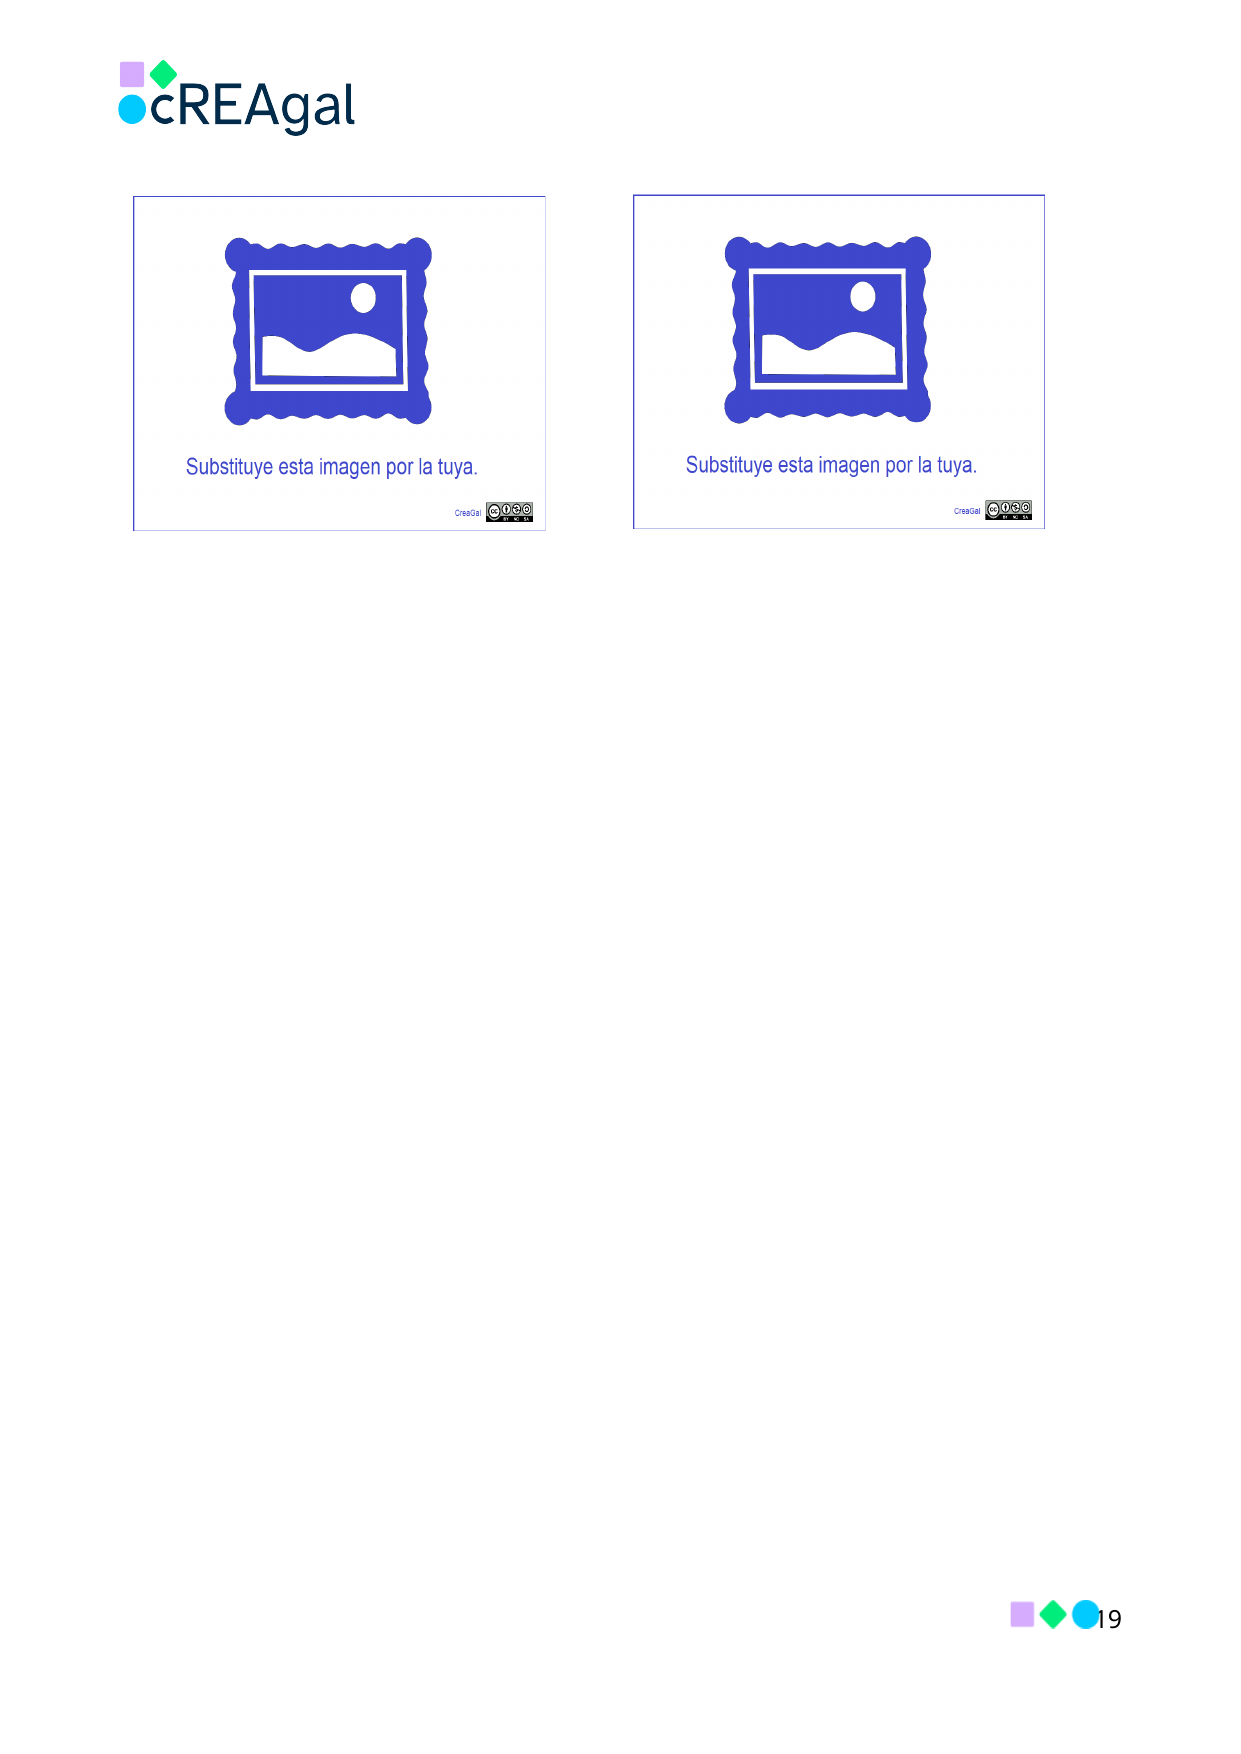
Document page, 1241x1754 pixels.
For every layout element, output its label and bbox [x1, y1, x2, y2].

picture [118, 60, 355, 136]
picture [1089, 1617, 1100, 1629]
picture [632, 194, 1045, 529]
picture [132, 196, 546, 531]
picture [1090, 1600, 1100, 1611]
picture [1010, 1600, 1083, 1629]
